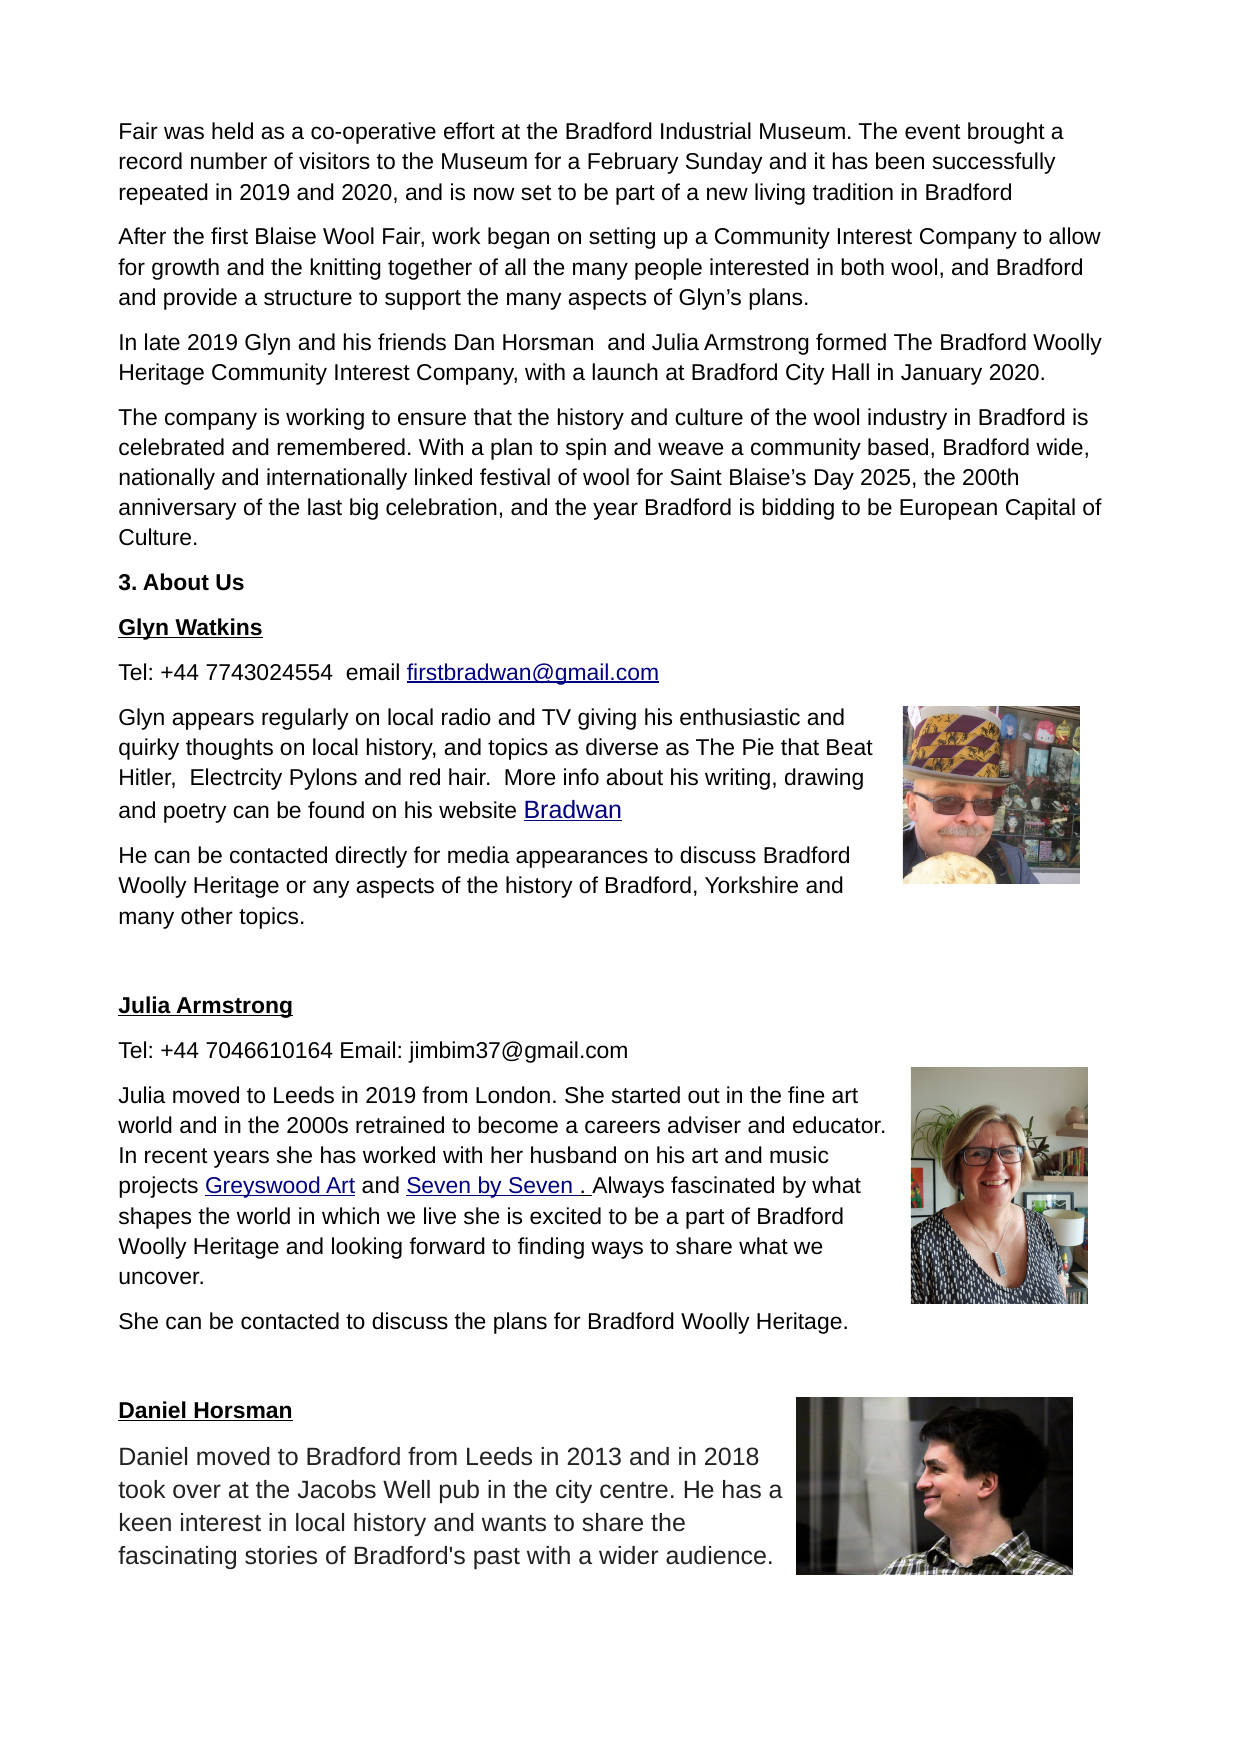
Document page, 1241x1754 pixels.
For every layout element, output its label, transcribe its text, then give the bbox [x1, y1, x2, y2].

picture [796, 1397, 1073, 1575]
text Daniel moved to Bradford from Leeds in 2013 and in 2018 took over at the Jacobs Well pub in the city centre. He has a keen interest in local history and wants to share the fascinating stories of Bradford's past with a wider audience. [118, 1442, 796, 1570]
text Glyn appears regularly on local radio and TV giving his enthusiastic and quirky thoughts on local history, and topics as diverse as The Pie that Beat Hitler, Electrcity Pylons and red hair. More info about his writing, drawing and poetry can be found on his website Bradwan [118, 703, 1122, 823]
picture [902, 706, 1080, 884]
text Tel: +44 7743024554 email firstbradwan@gmail.com [118, 659, 1122, 685]
text Daniel Horsman [118, 1397, 796, 1424]
text In late 2019 Glyn and his friends Dan Horsman and Julia Armstrong formed The Bradford Woolly Heritage Community Interest Company, with a launch at Bradford City Hall in January 2020. [118, 328, 1122, 385]
text Glyn Watkins [118, 614, 1122, 640]
text He can be contacted directly for media appearances to discuss Bradford Woolly Heritage or any aspects of the history of Bradford, Yorkshire and many other topics. [118, 842, 1122, 929]
text Julia Armstrong [118, 992, 1122, 1018]
text 3. About Us [118, 569, 1122, 596]
text Fair was held as a co-operative effort at the Bradford Industrial Museum. The event brought a record number of visitors to the Museum for a February Sunday and it has been successfully repeated in 2019 and 2020, and is now set to be part of a new living tradition in Bradford [118, 118, 1122, 205]
text After the first Blaise Wool Fair, work began on setting up a Community Interest Company to allow for growth and the knitting together of all the many people interested in both wool, and Bradford and provide a structure to support the many aspects of Glyn’s plans. [118, 223, 1122, 310]
picture [910, 1067, 1088, 1304]
text [1073, 1397, 1122, 1424]
text [1073, 1442, 1122, 1570]
text Julia moved to Leeds in 2019 from London. She started out in the fine art world and in the 2000s retrained to become a careers adviser and educator. In recent years she has worked with her husband on his art and music projects Greyswood Art and Seven by Seven . Always fascinated by what shapes the world in which we live she is excited to be a part of Bradford Woolly Heritage and looking forward to finding ways to share what we uncover. [118, 1082, 910, 1289]
text Tel: +44 7046610164 Email: jimbim37@gmail.com [118, 1037, 1122, 1063]
text The company is working to ensure that the history and culture of the wool industry in Bradford is celebrated and remembered. With a plan to spin and weave a community based, Bradford wide, nationally and internationally linked festival of wool for Saint Blaise’s Day 2025, the 200th anniversary of the last big celebration, and the year Bradford is bidding to be European Capital of Culture. [118, 403, 1122, 551]
text She can be contacted to discuss the plans for Bradford Woolly Heritage. [118, 1308, 1122, 1334]
